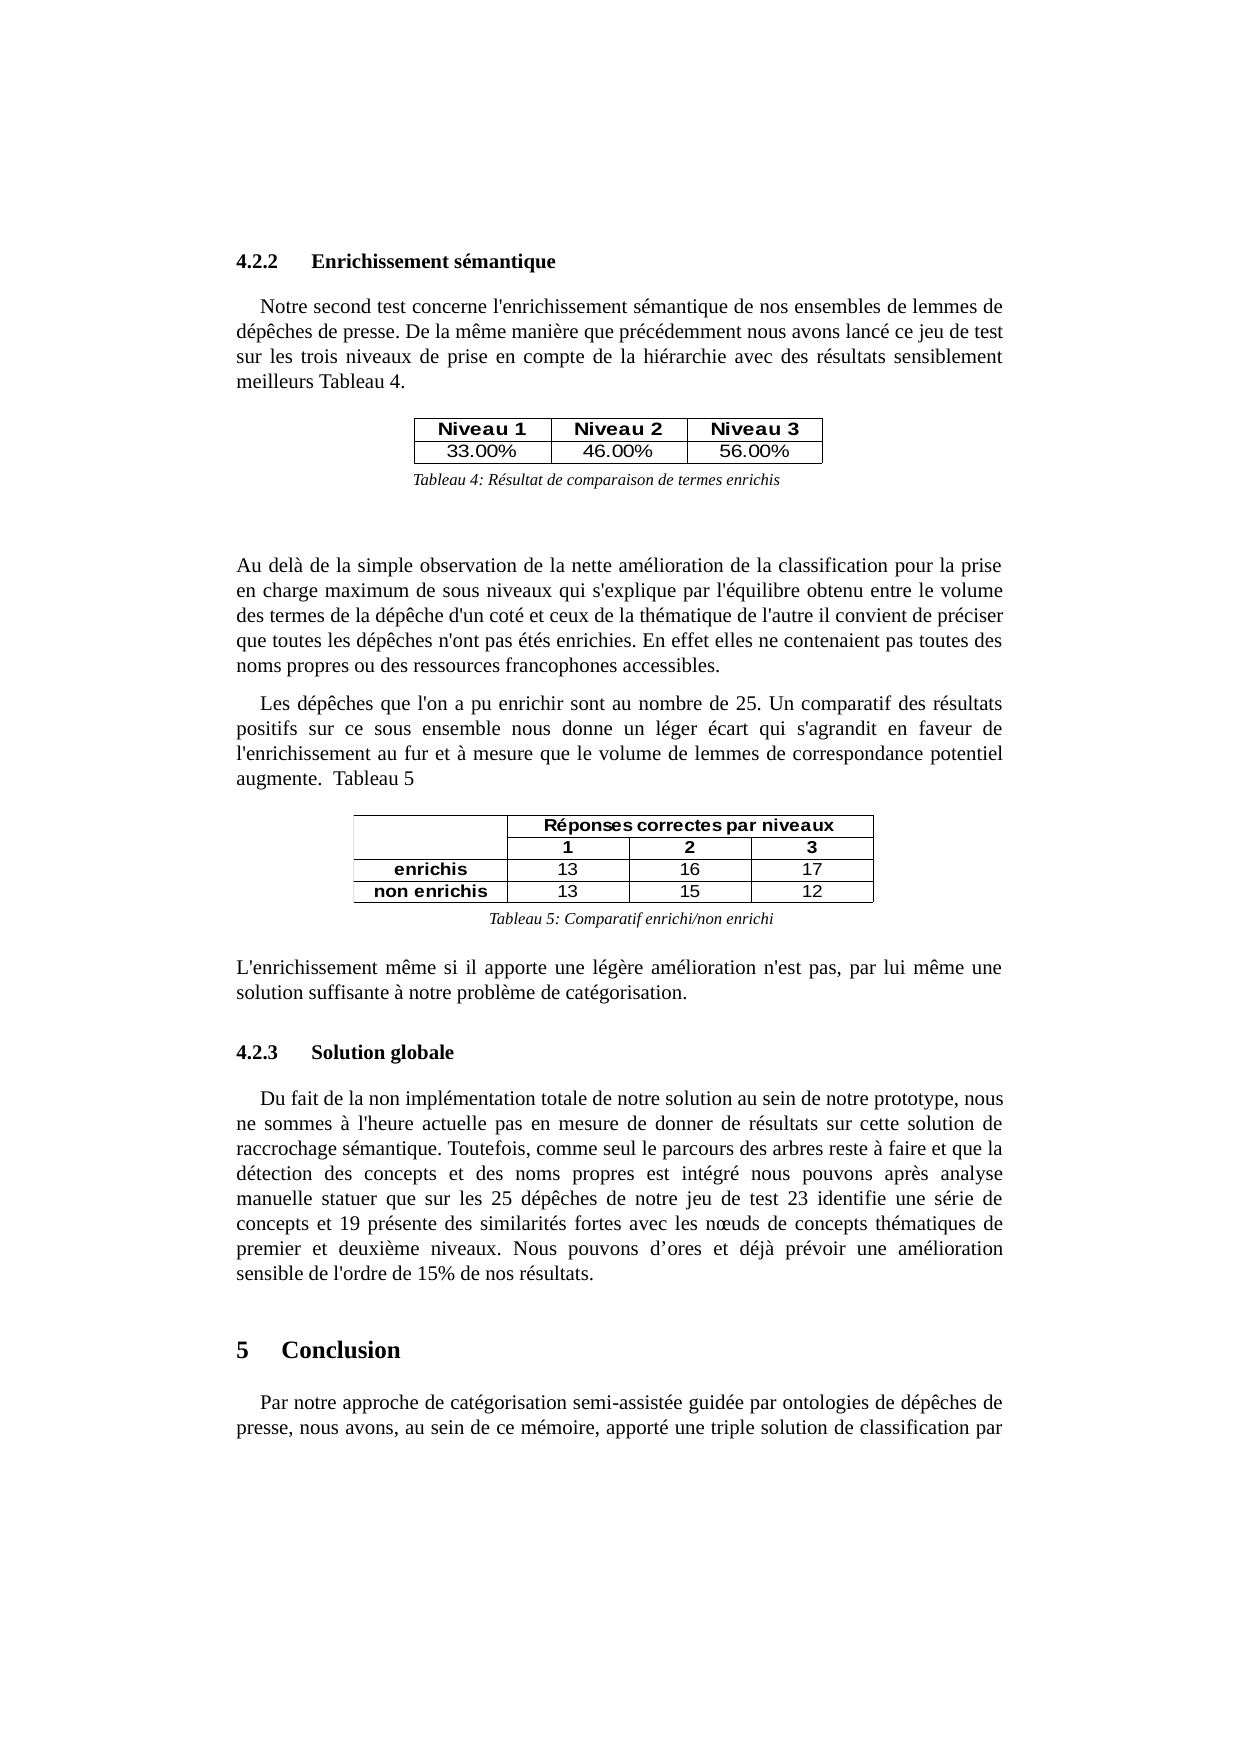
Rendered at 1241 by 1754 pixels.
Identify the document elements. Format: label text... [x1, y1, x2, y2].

text L'enrichissement même si il apporte une légère amélioration n'est pas, par lui même une solution suffisante à notre problème de catégorisation. [236, 803, 1004, 1004]
text Au delà de la simple observation de la nette amélioration de la classification pour la prise en charge maximum de sous niveaux qui s'explique par l'équilibre obtenu entre le volume des termes de la dépêche d'un coté et ceux de la thématique de l'autre il convient de préciser que toutes les dépêches n'ont pas étés enrichies. En effet elles ne contenaient pas toutes des noms propres ou des ressources francophones accessibles. [236, 406, 1004, 678]
text Notre second test concerne l'enrichissement sémantique de nos ensembles de lemmes de dépêches de presse. De la même manière que précédemment nous avons lancé ce jeu de test sur les trois niveaux de prise en compte de la hiérarchie avec des résultats sensiblement meilleurs Tableau 4. [236, 294, 1004, 394]
text Tableau 4: Résultat de comparaison de termes enrichis [389, 419, 851, 490]
text Les dépêches que l'on a pu enrichir sont au nombre de 25. Un comparatif des résultats positifs sur ce sous ensemble nous donne un léger écart qui s'agrandit en faveur de l'enrichissement au fur et à mesure que le volume de lemmes de correspondance potentiel augmente. Tableau 5 [236, 690, 1004, 790]
subtitle Solution globale [236, 1040, 1004, 1065]
subtitle Enrichissement sémantique [236, 248, 1004, 273]
text Du fait de la non implémentation totale de notre solution au sein de notre prototype, nous ne sommes à l'heure actuelle pas en mesure de donner de résultats sur cette solution de raccrochage sémantique. Toutefois, comme seul le parcours des arbres reste à faire et que la détection des concepts et des noms propres est intégré nous pouvons après analyse manuelle statuer que sur les 25 dépêches de notre jeu de test 23 identifie une série de concepts et 19 présente des similarités fortes avec les nœuds de concepts thématiques de premier et deuxième niveaux. Nous pouvons d’ores et déjà prévoir une amélioration sensible de l'ordre de 15% de nos résultats. [236, 1086, 1004, 1286]
subtitle Conclusion [236, 1336, 1004, 1365]
text Tableau 5: Comparatif enrichi/non enrichi [337, 815, 903, 929]
text Par notre approche de catégorisation semi-assistée guidée par ontologies de dépêches de presse, nous avons, au sein de ce mémoire, apporté une triple solution de classification par [236, 1390, 1004, 1440]
